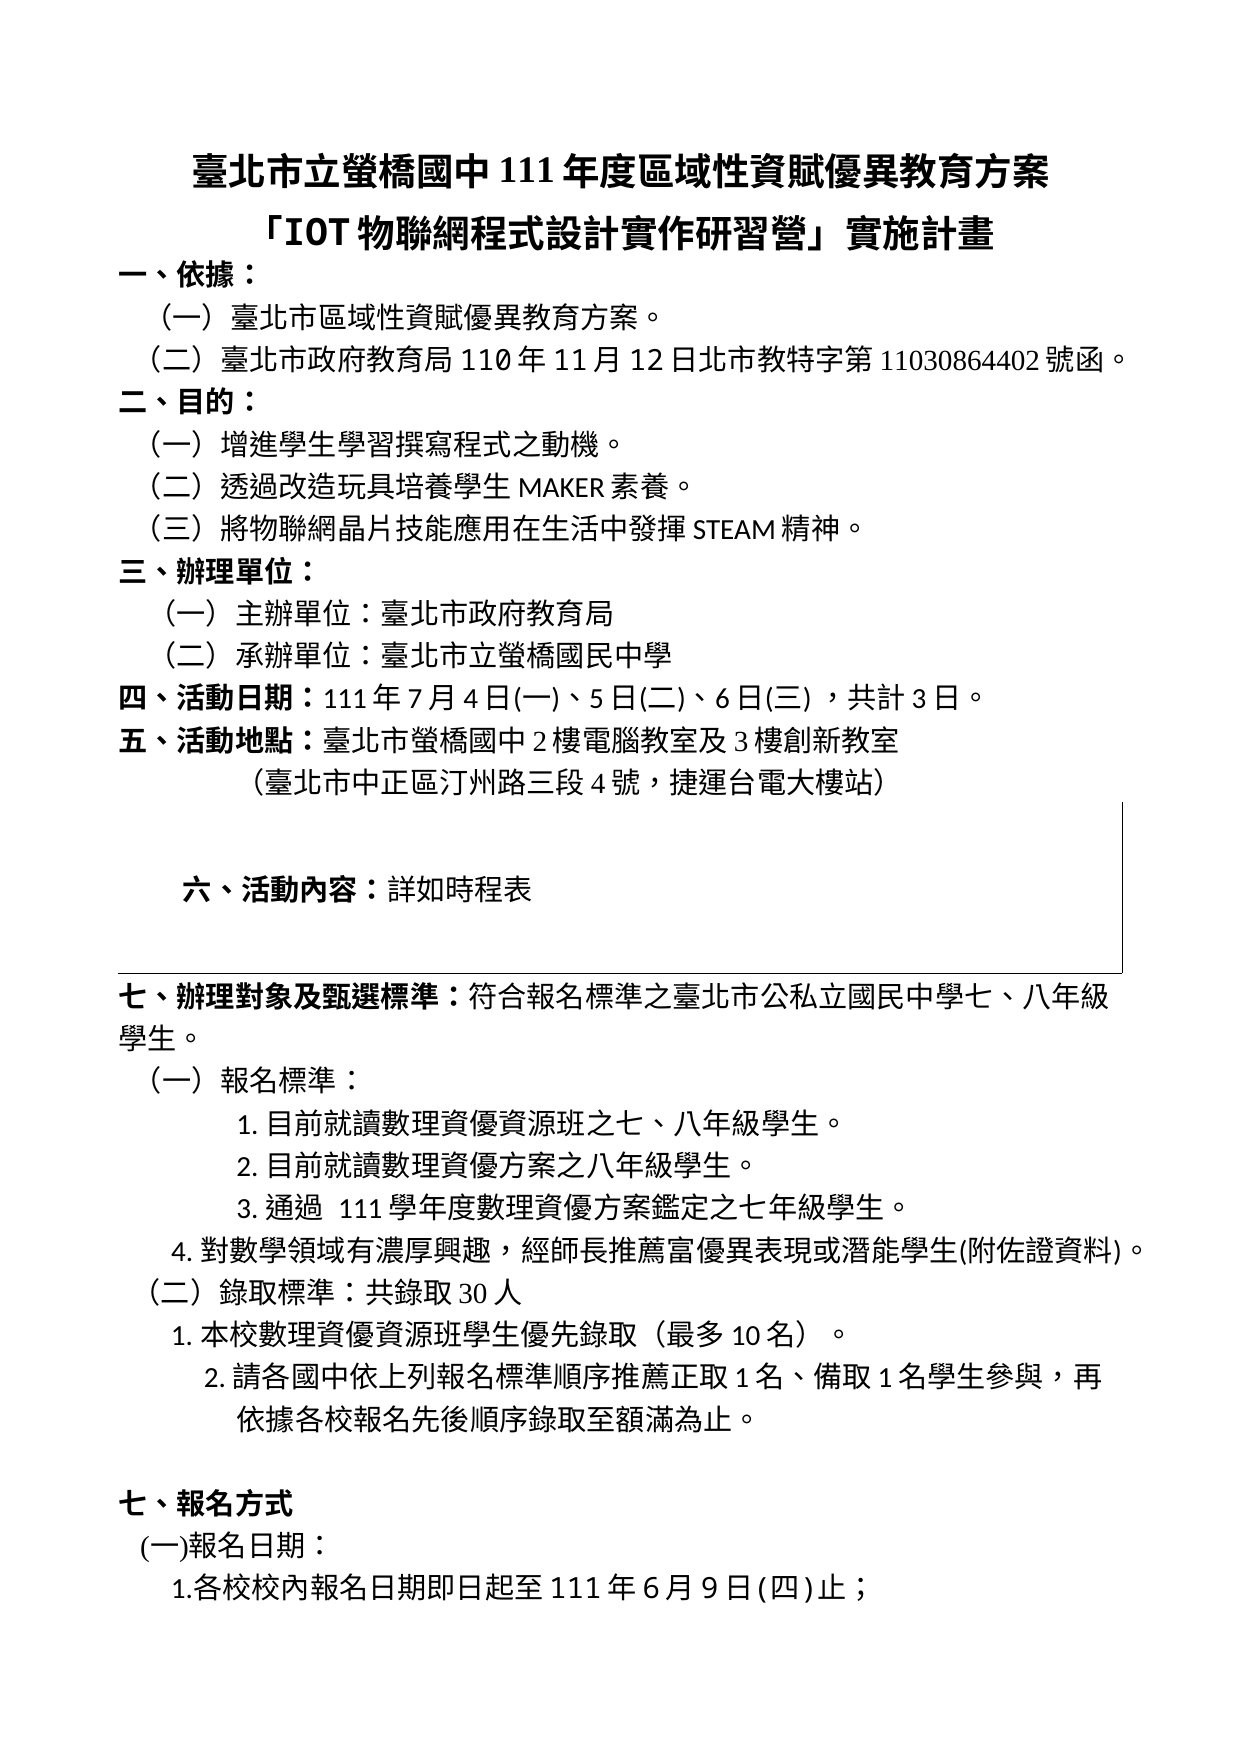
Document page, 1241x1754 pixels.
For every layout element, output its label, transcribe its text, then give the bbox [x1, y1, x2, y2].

text 1. 本校數理資優資源班學生優先錄取（最多10名）。 [118, 1312, 1122, 1354]
text （臺北市中正區汀州路三段4號，捷運台電大樓站） [118, 760, 1122, 802]
text 3. 通過 111 學年度數理資優方案鑑定之七年級學生。 [201, 1185, 1122, 1227]
text 六、活動內容：詳如時程表 [118, 802, 1122, 973]
text （一）臺北市區域性資賦優異教育方案。 [118, 294, 1122, 337]
text 二、目的： [118, 379, 1122, 421]
text (一)報名日期： [118, 1523, 1122, 1565]
text 七、辦理對象及甄選標準：符合報名標準之臺北市公私立國民中學七、八年級學生。 [118, 973, 1122, 1058]
text 四、活動日期：111年7月4日(一)、5日(二)、6日(三) ，共計3日。 [118, 675, 1122, 717]
text 「IOT物聯網程式設計實作研習營」實施計畫 [118, 189, 1122, 252]
text （二）透過改造玩具培養學生MAKER素養。 [118, 464, 1122, 506]
text （二）錄取標準：共錄取30人 [118, 1269, 1122, 1312]
text 1. 目前就讀數理資優資源班之七、八年級學生。 [201, 1100, 1122, 1143]
text 一、依據： [118, 252, 1122, 294]
text 4. 對數學領域有濃厚興趣，經師長推薦富優異表現或潛能學生(附佐證資料)。 [118, 1227, 1122, 1269]
text 五、活動地點：臺北市螢橋國中2樓電腦教室及3樓創新教室 [118, 717, 1122, 760]
text （一）報名標準： [118, 1058, 1122, 1100]
text 臺北市立螢橋國中111年度區域性資賦優異教育方案 [118, 127, 1122, 189]
text （一）增進學生學習撰寫程式之動機。 [118, 421, 1122, 464]
text 三、辦理單位： [118, 548, 1122, 591]
text （三）將物聯網晶片技能應用在生活中發揮STEAM精神。 [118, 506, 1122, 548]
text （一）主辦單位：臺北市政府教育局 [118, 591, 1122, 633]
text 1.各校校內報名日期即日起至111年6月9日(四)止； [118, 1565, 1122, 1607]
text 2. 目前就讀數理資優方案之八年級學生。 [201, 1143, 1122, 1185]
text 2. 請各國中依上列報名標準順序推薦正取1名、備取1名學生參與，再依據各校報名先後順序錄取至額滿為止。 [177, 1354, 1122, 1439]
text （二）臺北市政府教育局110年11月12日北市教特字第11030864402號函。 [118, 337, 1122, 379]
text 七、報名方式 [118, 1480, 1122, 1523]
text （二）承辦單位：臺北市立螢橋國民中學 [118, 633, 1122, 675]
